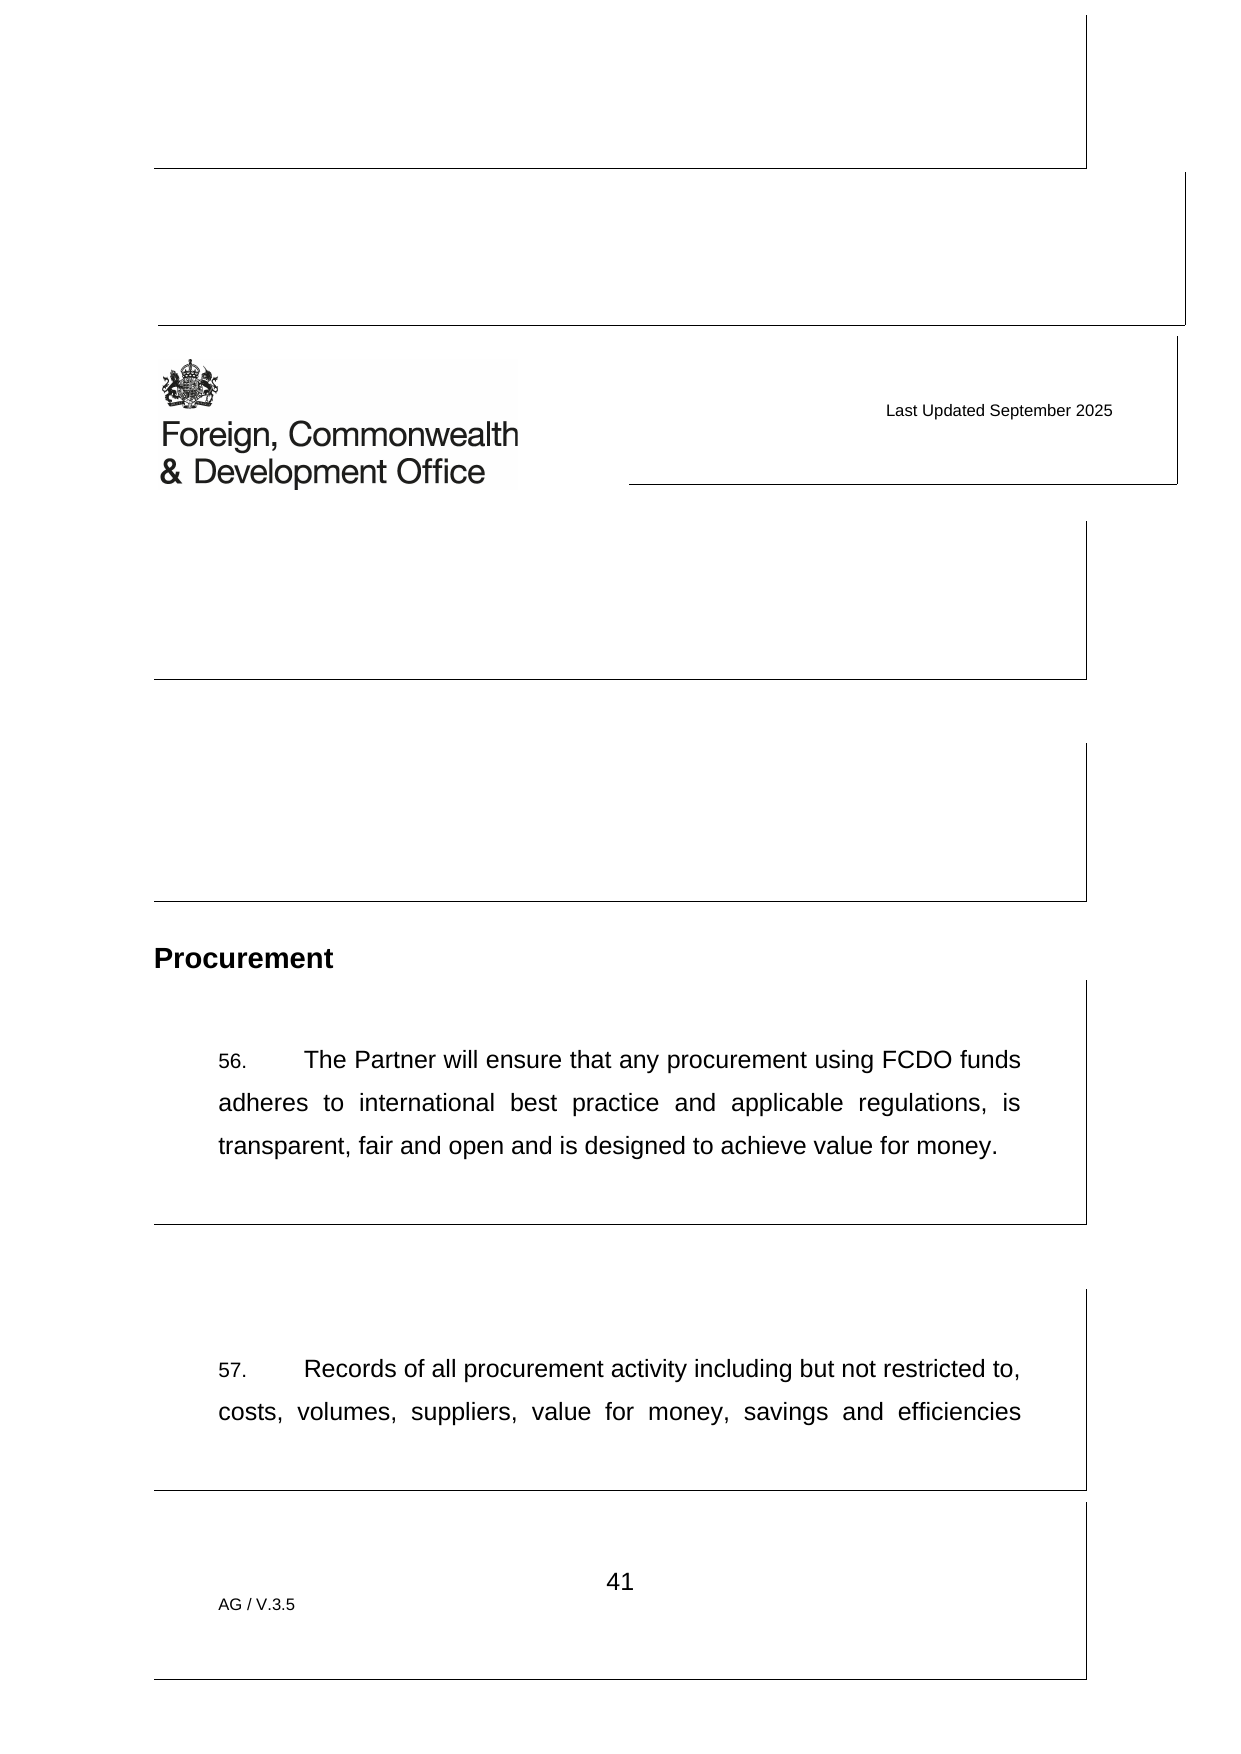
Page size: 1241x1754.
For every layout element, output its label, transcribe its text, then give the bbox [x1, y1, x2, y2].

list The Partner will ensure that any procurement using FCDO funds adheres to international best practice and applicable regulations, is transparent, fair and open and is designed to achieve value for money. [153, 980, 1086, 1224]
list Records of all procurement activity including but not restricted to, costs, volumes, suppliers, value for money, savings and efficiencies [153, 1289, 1086, 1490]
subtitle Procurement [153, 941, 1087, 974]
